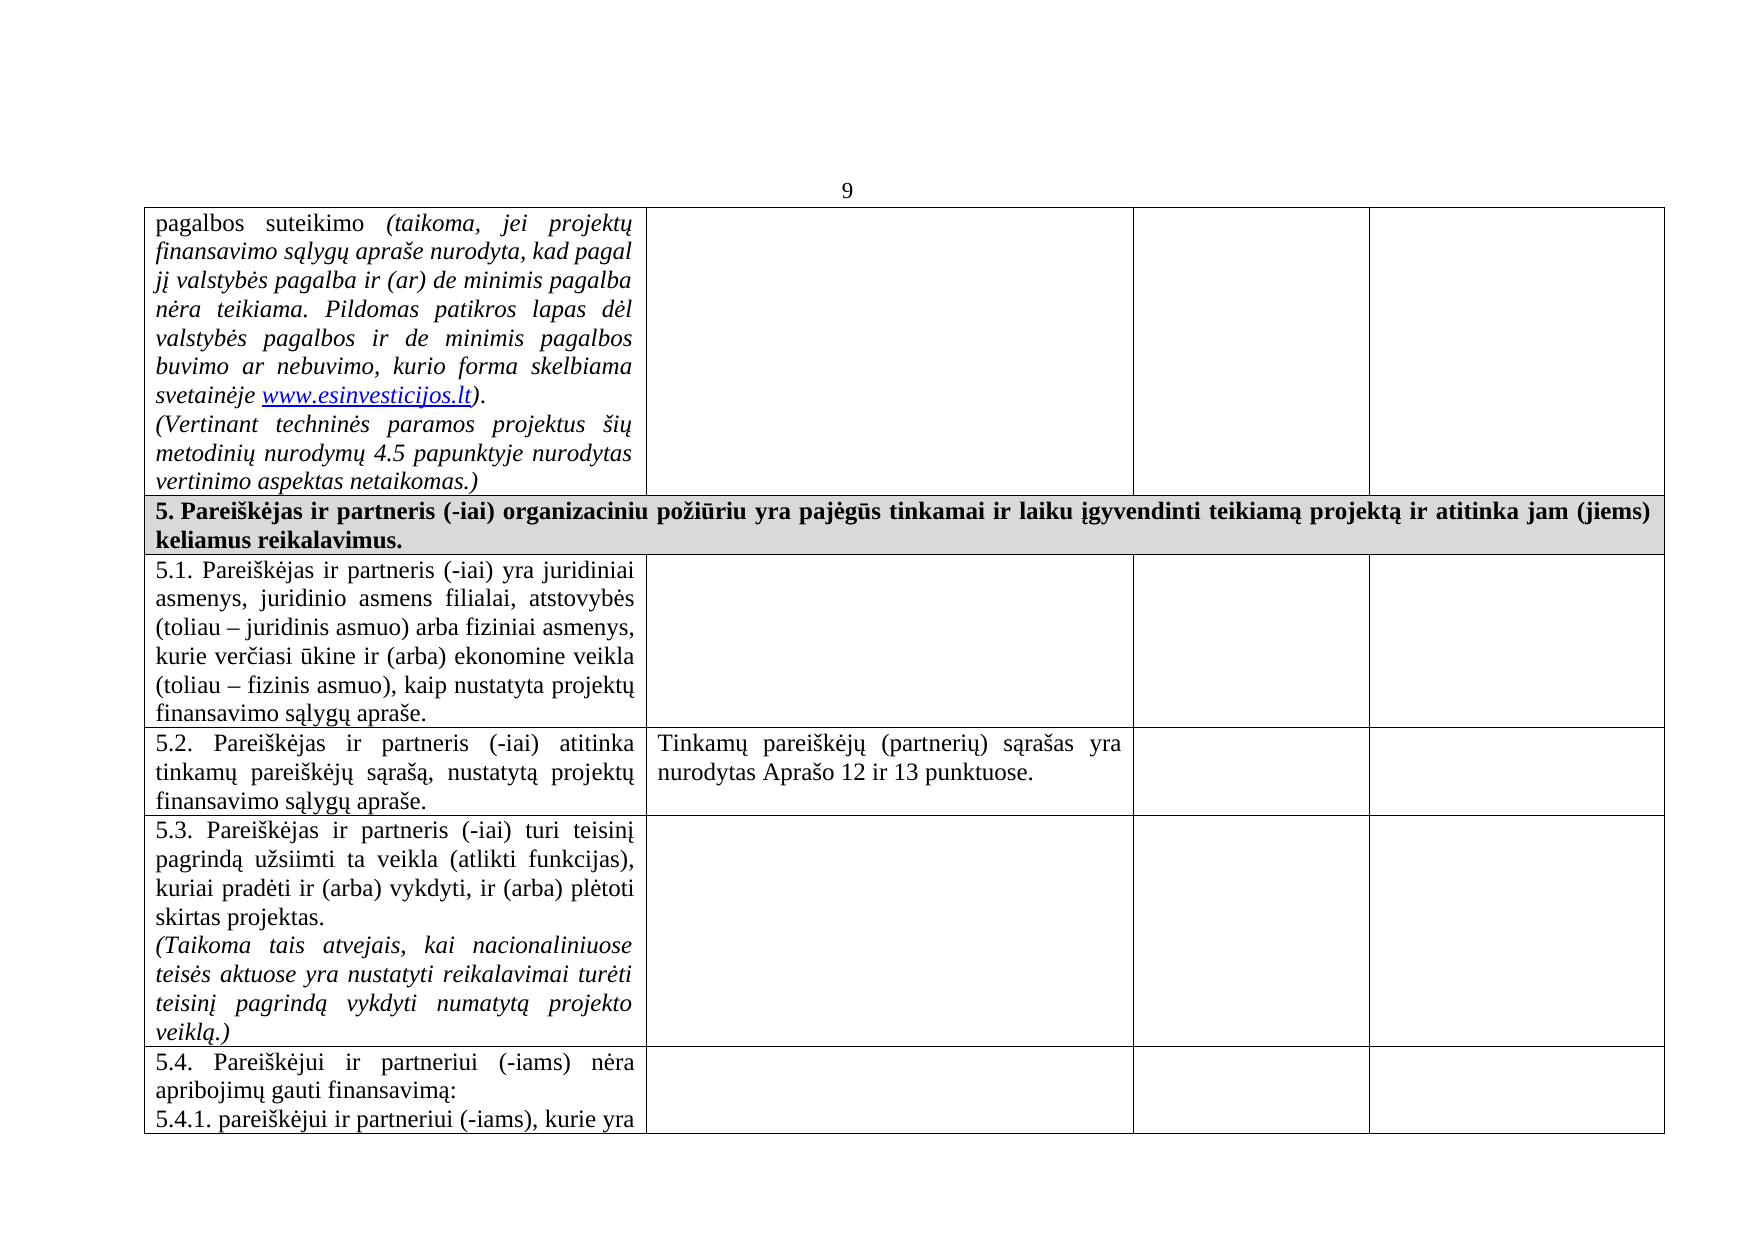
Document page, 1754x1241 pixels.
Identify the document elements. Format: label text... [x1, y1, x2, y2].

table_cell [1134, 728, 1369, 814]
table_cell [1134, 1047, 1369, 1133]
table_cell [1134, 208, 1369, 495]
table_cell [1134, 816, 1369, 1046]
table_cell 5.2. Pareiškėjas ir partneris (-iai) atitinka tinkamų pareiškėjų sąrašą, nustatytą projektų finansavimo sąlygų apraše. [145, 728, 646, 814]
table_cell Tinkamų pareiškėjų (partnerių) sąrašas yra nurodytas Aprašo 12 ir 13 punktuose. [647, 728, 1133, 814]
table_cell [647, 816, 1133, 1046]
table_cell [647, 555, 1133, 727]
table_cell [1370, 816, 1664, 1046]
table_cell 5. Pareiškėjas ir partneris (-iai) organizaciniu požiūriu yra pajėgūs tinkamai ir laiku įgyvendinti teikiamą projektą ir atitinka jam (jiems) keliamus reikalavimus. [145, 496, 1664, 554]
table_cell [1370, 208, 1664, 495]
table_cell [1370, 1047, 1664, 1133]
table_cell 5.3. Pareiškėjas ir partneris (-iai) turi teisinį pagrindą užsiimti ta veikla (atlikti funkcijas), kuriai pradėti ir (arba) vykdyti, ir (arba) plėtoti skirtas projektas. (Taikoma tais atvejais, kai nacionaliniuose teisės aktuose yra nustatyti reikalavimai turėti teisinį pagrindą vykdyti numatytą projekto veiklą.) [145, 816, 646, 1046]
table_cell 5.4. Pareiškėjui ir partneriui (-iams) nėra apribojimų gauti finansavimą: 5.4.1. pareiškėjui ir partneriui (-iams), kurie yra [145, 1047, 646, 1133]
table_cell [1370, 555, 1664, 727]
table_cell 5.1. Pareiškėjas ir partneris (-iai) yra juridiniai asmenys, juridinio asmens filialai, atstovybės (toliau – juridinis asmuo) arba fiziniai asmenys, kurie verčiasi ūkine ir (arba) ekonomine veikla (toliau – fizinis asmuo), kaip nustatyta projektų finansavimo sąlygų apraše. [145, 555, 646, 727]
table_cell [647, 208, 1133, 495]
table_cell pagalbos suteikimo (taikoma, jei projektų finansavimo sąlygų apraše nurodyta, kad pagal jį valstybės pagalba ir (ar) de minimis pagalba nėra teikiama. Pildomas patikros lapas dėl valstybės pagalbos ir de minimis pagalbos buvimo ar nebuvimo, kurio forma skelbiama svetainėje www.esinvesticijos.lt). (Vertinant techninės paramos projektus šių metodinių nurodymų 4.5 papunktyje nurodytas vertinimo aspektas netaikomas.) [145, 208, 646, 495]
table_cell [1134, 555, 1369, 727]
table_cell [1370, 728, 1664, 814]
table_cell [647, 1047, 1133, 1133]
